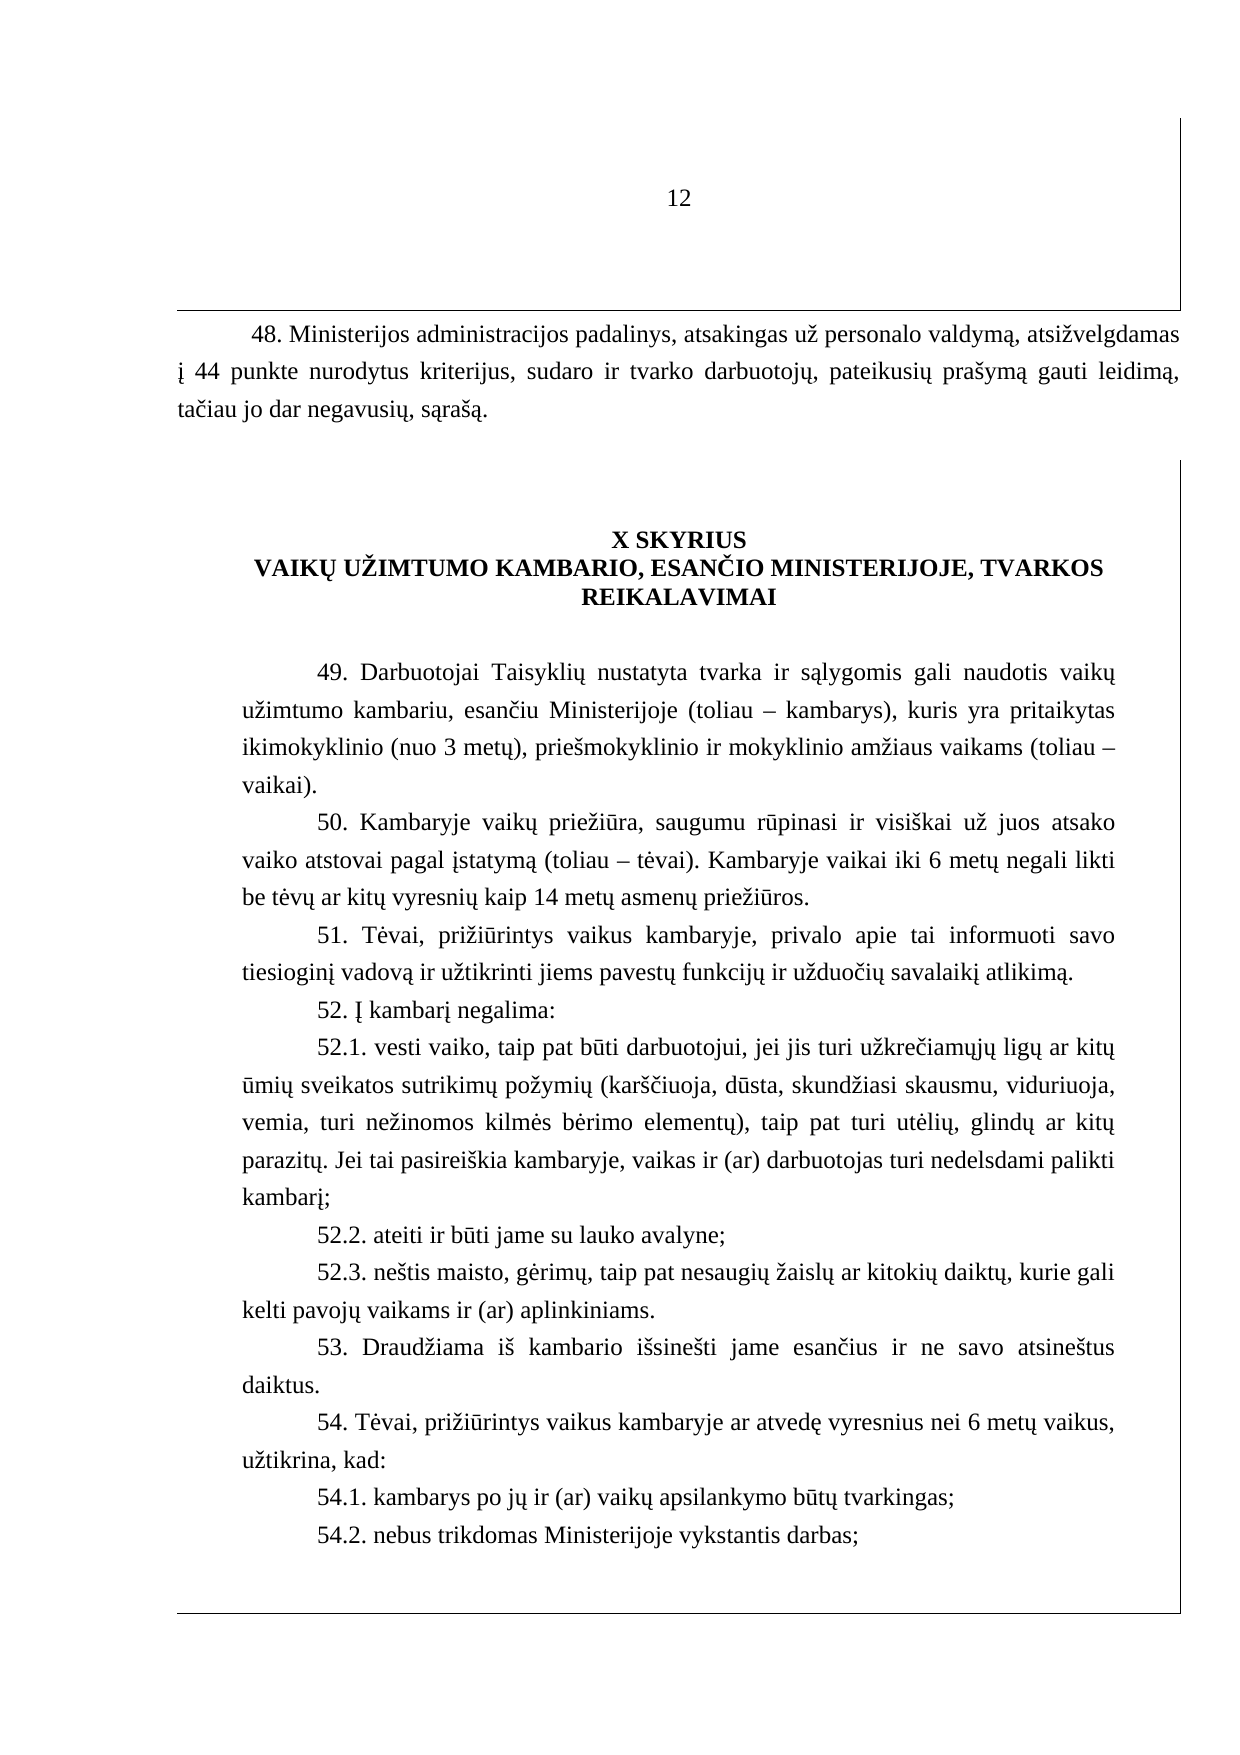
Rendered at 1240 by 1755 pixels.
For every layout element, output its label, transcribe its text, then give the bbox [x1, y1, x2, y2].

text X SKYRIUS [177, 460, 1180, 553]
text 51. Tėvai, prižiūrintys vaikus kambaryje, privalo apie tai informuoti savo tiesioginį vadovą ir užtikrinti jiems pavestų funkcijų ir užduočių savalaikį atlikimą. [177, 911, 1180, 986]
text 52.3. neštis maisto, gėrimų, taip pat nesaugių žaislų ar kitokių daiktų, kurie gali kelti pavojų vaikams ir (ar) aplinkiniams. [177, 1248, 1180, 1323]
text VAIKŲ UŽIMTUMO KAMBARIO, ESANČIO MINISTERIJOJE, TVARKOS REIKALAVIMAI [177, 553, 1180, 611]
text 48. Ministerijos administracijos padalinys, atsakingas už personalo valdymą, atsižvelgdamas į 44 punkte nurodytus kriterijus, sudaro ir tvarko darbuotojų, pateikusių prašymą gauti leidimą, tačiau jo dar negavusių, sąrašą. [177, 310, 1181, 423]
text 52. Į kambarį negalima: [177, 986, 1180, 1023]
text 54.1. kambarys po jų ir (ar) vaikų apsilankymo būtų tvarkingas; [177, 1473, 1180, 1511]
text 49. Darbuotojai Taisyklių nustatyta tvarka ir sąlygomis gali naudotis vaikų užimtumo kambariu, esančiu Ministerijoje (toliau – kambarys), kuris yra pritaikytas ikimokyklinio (nuo 3 metų), priešmokyklinio ir mokyklinio amžiaus vaikams (toliau – vaikai). [177, 648, 1180, 798]
text 54.2. nebus trikdomas Ministerijoje vykstantis darbas; [177, 1511, 1180, 1613]
text 52.2. ateiti ir būti jame su lauko avalyne; [177, 1211, 1180, 1248]
text 50. Kambaryje vaikų priežiūra, saugumu rūpinasi ir visiškai už juos atsako vaiko atstovai pagal įstatymą (toliau – tėvai). Kambaryje vaikai iki 6 metų negali likti be tėvų ar kitų vyresnių kaip 14 metų asmenų priežiūros. [177, 798, 1180, 911]
text 52.1. vesti vaiko, taip pat būti darbuotojui, jei jis turi užkrečiamųjų ligų ar kitų ūmių sveikatos sutrikimų požymių (karščiuoja, dūsta, skundžiasi skausmu, viduriuoja, vemia, turi nežinomos kilmės bėrimo elementų), taip pat turi utėlių, glindų ar kitų parazitų. Jei tai pasireiškia kambaryje, vaikas ir (ar) darbuotojas turi nedelsdami palikti kambarį; [177, 1023, 1180, 1211]
text 53. Draudžiama iš kambario išsinešti jame esančius ir ne savo atsineštus daiktus. [177, 1323, 1180, 1398]
text 54. Tėvai, prižiūrintys vaikus kambaryje ar atvedę vyresnius nei 6 metų vaikus, užtikrina, kad: [177, 1398, 1180, 1473]
